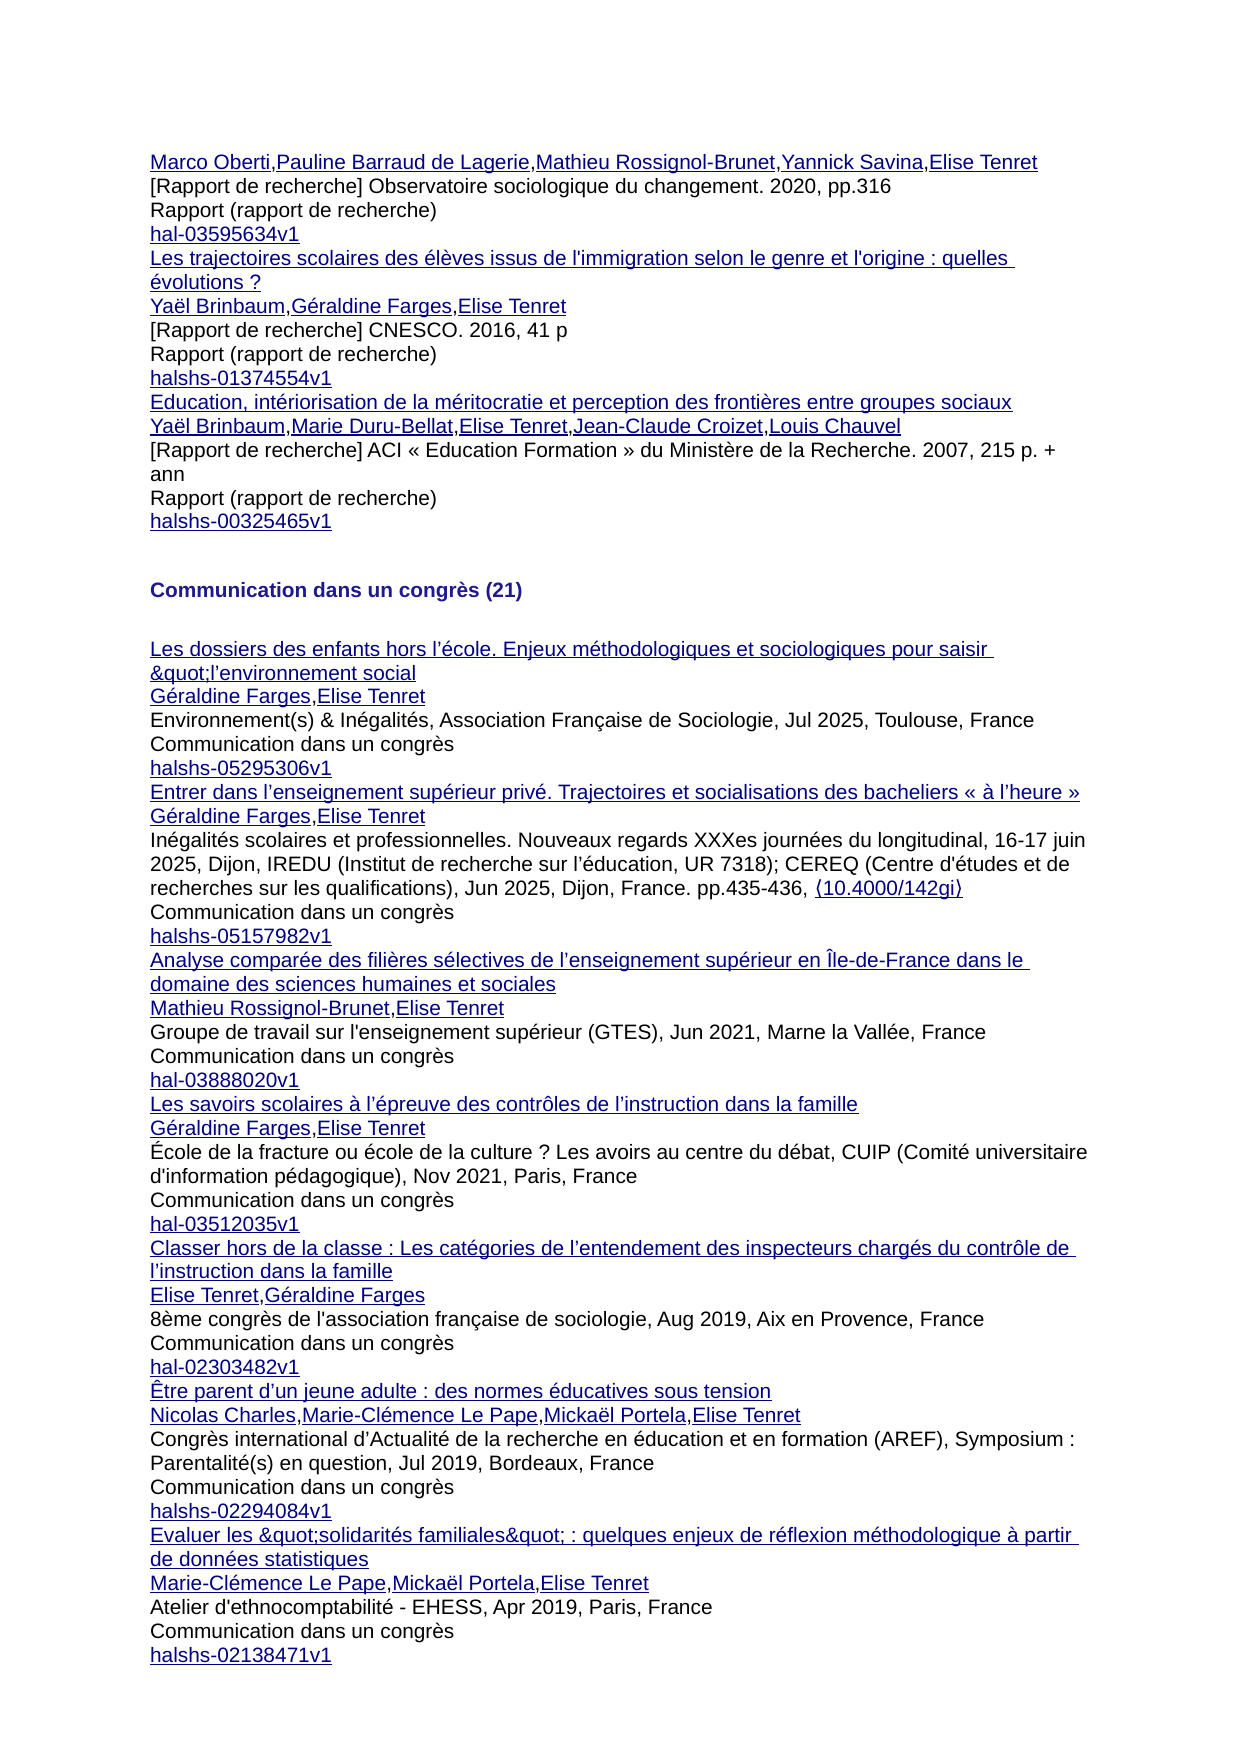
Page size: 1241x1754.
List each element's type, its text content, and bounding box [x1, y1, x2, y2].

table_cell Les savoirs scolaires à l’épreuve des contrôles de l’instruction dans la famille Géraldine Farges,Elise Tenret École de la fracture ou école de la culture ? Les avoirs au centre du débat, CUIP (Comité universitaire d'information pédagogique), Nov 2021, Paris, France Communication dans un congrès hal-03512035v1 [150, 1092, 1090, 1235]
table_cell Marco Oberti,Pauline Barraud de Lagerie,Mathieu Rossignol-Brunet,Yannick Savina,Elise Tenret [Rapport de recherche] Observatoire sociologique du changement. 2020, pp.316 Rapport (rapport de recherche) hal-03595634v1 [150, 150, 1090, 246]
table_cell Education, intériorisation de la méritocratie et perception des frontières entre groupes sociaux Yaël Brinbaum,Marie Duru-Bellat,Elise Tenret,Jean-Claude Croizet,Louis Chauvel [Rapport de recherche] ACI « Education Formation » du Ministère de la Recherche. 2007, 215 p. + ann Rapport (rapport de recherche) halshs-00325465v1 [150, 390, 1090, 533]
table_cell Entrer dans l’enseignement supérieur privé. Trajectoires et socialisations des bacheliers « à l’heure » Géraldine Farges,Elise Tenret Inégalités scolaires et professionnelles. Nouveaux regards XXXes journées du longitudinal, 16-17 juin 2025, Dijon, IREDU (Institut de recherche sur l’éducation, UR 7318); CEREQ (Centre d'études et de recherches sur les qualifications), Jun 2025, Dijon, France. pp.435-436, ⟨10.4000/142gi⟩ Communication dans un congrès halshs-05157982v1 [150, 780, 1090, 948]
table_cell Les trajectoires scolaires des élèves issus de l'immigration selon le genre et l'origine : quelles évolutions ? Yaël Brinbaum,Géraldine Farges,Elise Tenret [Rapport de recherche] CNESCO. 2016, 41 p Rapport (rapport de recherche) halshs-01374554v1 [150, 246, 1090, 389]
table_cell Être parent d’un jeune adulte : des normes éducatives sous tension Nicolas Charles,Marie-Clémence Le Pape,Mickaël Portela,Elise Tenret Congrès international d’Actualité de la recherche en éducation et en formation (AREF), Symposium : Parentalité(s) en question, Jul 2019, Bordeaux, France Communication dans un congrès halshs-02294084v1 [150, 1379, 1090, 1523]
table_cell Evaluer les &quot;solidarités familiales&quot; : quelques enjeux de réflexion méthodologique à partir de données statistiques Marie-Clémence Le Pape,Mickaël Portela,Elise Tenret Atelier d'ethnocomptabilité - EHESS, Apr 2019, Paris, France Communication dans un congrès halshs-02138471v1 [150, 1523, 1090, 1667]
table_header Les dossiers des enfants hors l’école. Enjeux méthodologiques et sociologiques pour saisir &quot;l’environnement social Géraldine Farges,Elise Tenret Environnement(s) & Inégalités, Association Française de Sociologie, Jul 2025, Toulouse, France Communication dans un congrès halshs-05295306v1 [150, 636, 1090, 780]
table_cell Analyse comparée des filières sélectives de l’enseignement supérieur en Île-de-France dans le domaine des sciences humaines et sociales Mathieu Rossignol-Brunet,Elise Tenret Groupe de travail sur l'enseignement supérieur (GTES), Jun 2021, Marne la Vallée, France Communication dans un congrès hal-03888020v1 [150, 948, 1090, 1092]
table_cell Classer hors de la classe : Les catégories de l’entendement des inspecteurs chargés du contrôle de l’instruction dans la famille Elise Tenret,Géraldine Farges 8ème congrès de l'association française de sociologie, Aug 2019, Aix en Provence, France Communication dans un congrès hal-02303482v1 [150, 1235, 1090, 1379]
subtitle Communication dans un congrès (21) [150, 578, 1090, 602]
